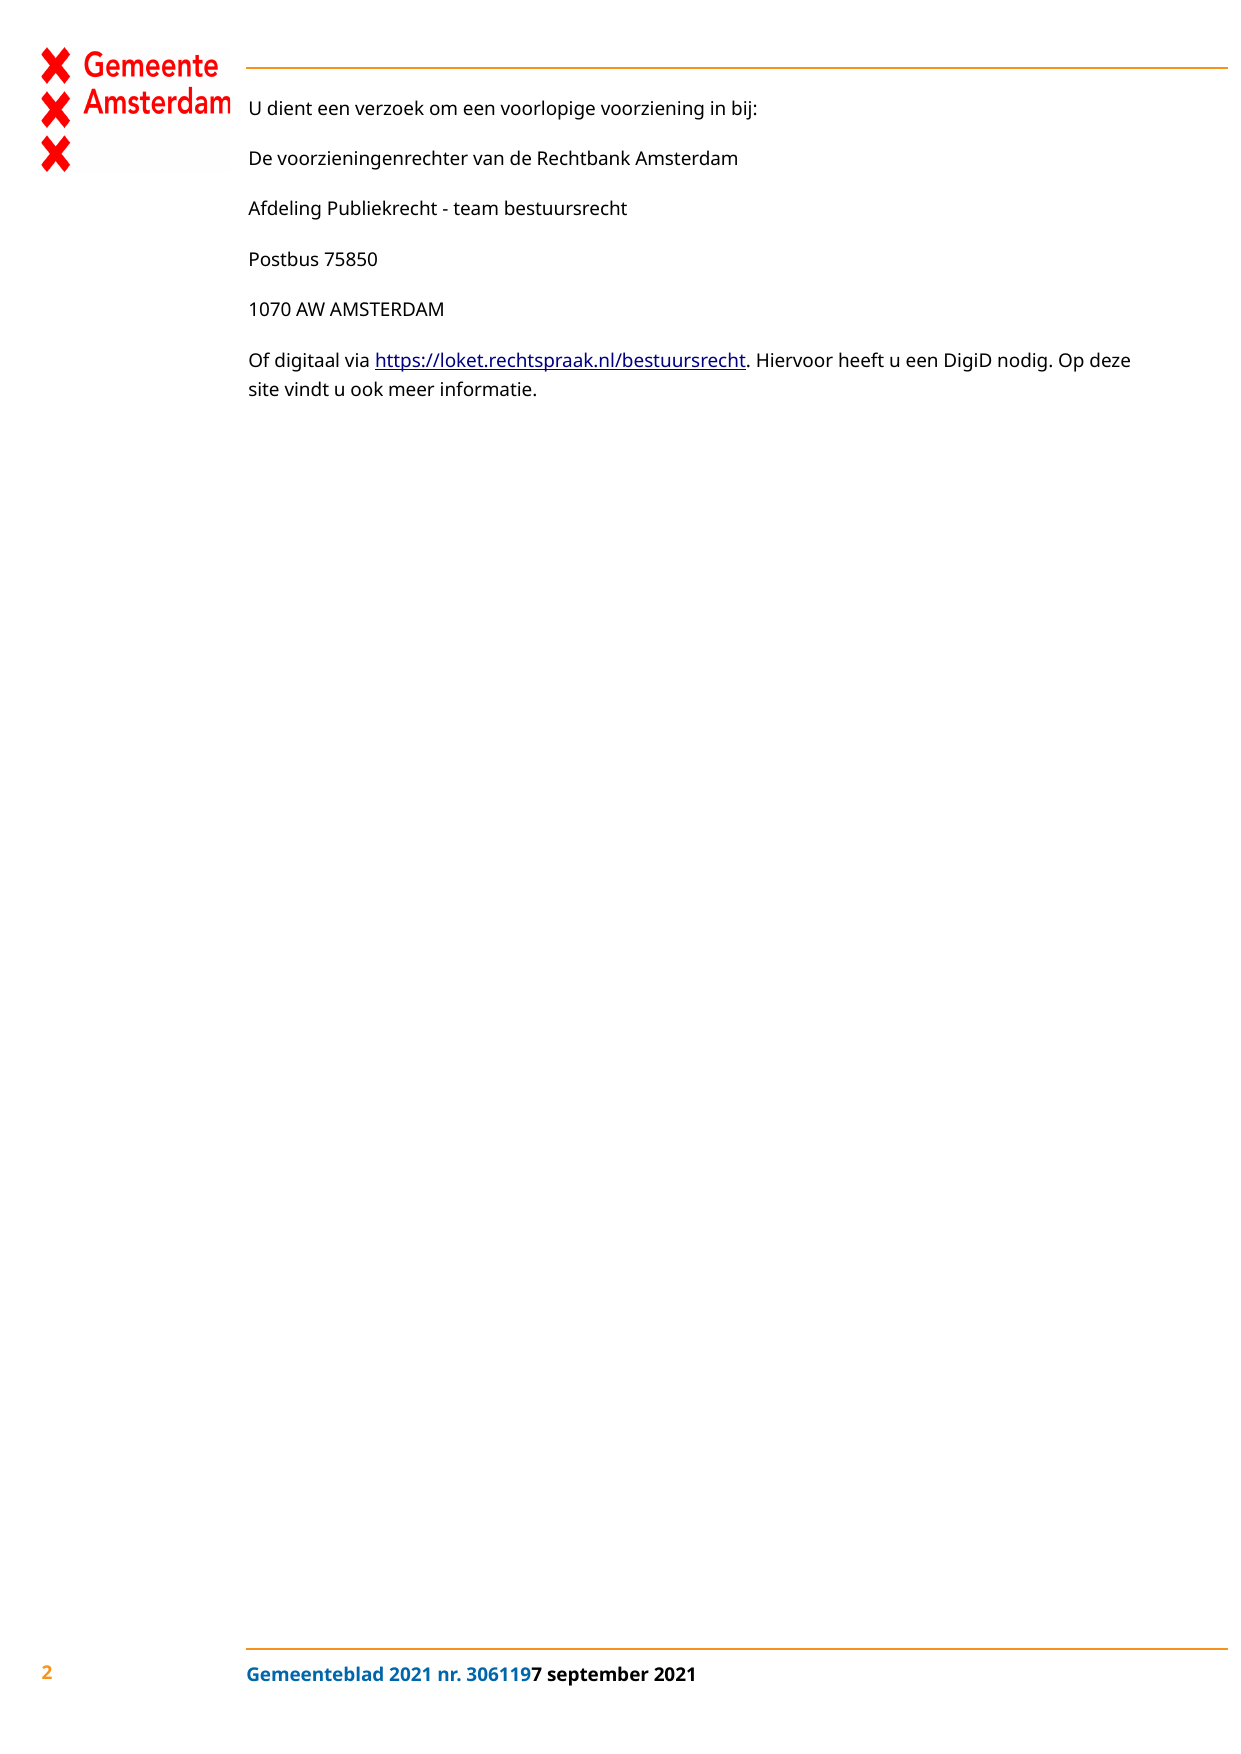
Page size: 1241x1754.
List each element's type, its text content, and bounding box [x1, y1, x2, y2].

text Afdeling Publiekrecht - team bestuursrecht [248, 196, 1152, 221]
text De voorzieningenrechter van de Rechtbank Amsterdam [248, 145, 1152, 171]
picture [41, 47, 231, 172]
text U dient een verzoek om een voorlopige voorziening in bij: [248, 95, 1152, 121]
text 1070 AW AMSTERDAM [248, 296, 1152, 322]
text Postbus 75850 [248, 246, 1152, 272]
text Of digitaal via https://loket.rechtspraak.nl/bestuursrecht. Hiervoor heeft u een DigiD nodig. Op deze site vindt u ook meer informatie. [248, 347, 1152, 402]
